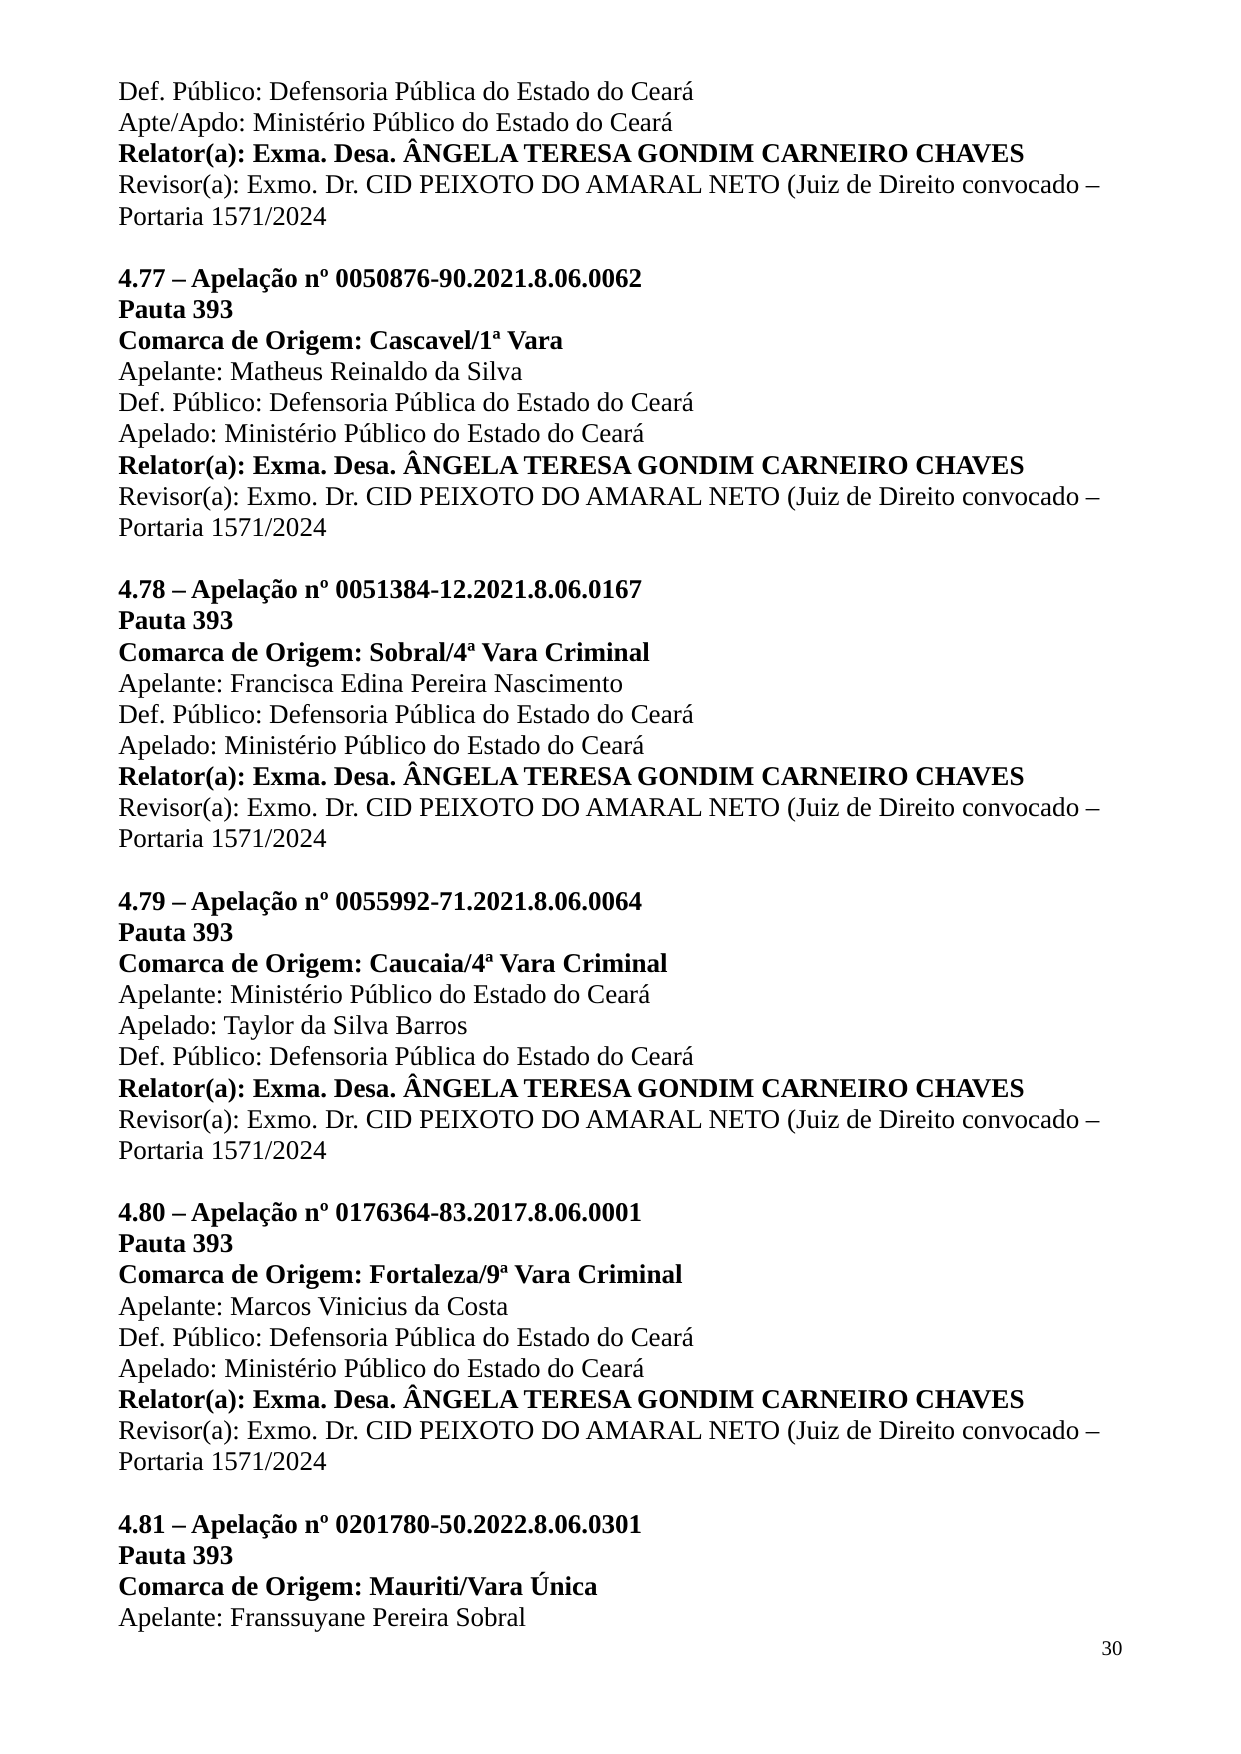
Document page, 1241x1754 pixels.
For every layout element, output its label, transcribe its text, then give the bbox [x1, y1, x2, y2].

text Relator(a): Exma. Desa. ÂNGELA TERESA GONDIM CARNEIRO CHAVES [118, 449, 1122, 480]
text Apelado: Ministério Público do Estado do Ceará [118, 418, 1122, 449]
text Apelante: Matheus Reinaldo da Silva [118, 355, 1122, 386]
text Relator(a): Exma. Desa. ÂNGELA TERESA GONDIM CARNEIRO CHAVES [118, 760, 1122, 791]
text Apte/Apdo: Ministério Público do Estado do Ceará [118, 106, 1122, 137]
text Revisor(a): Exmo. Dr. CID PEIXOTO DO AMARAL NETO (Juiz de Direito convocado – Portaria 1571/2024 [118, 1103, 1122, 1165]
text Relator(a): Exma. Desa. ÂNGELA TERESA GONDIM CARNEIRO CHAVES [118, 1383, 1122, 1414]
text 4.79 – Apelação nº 0055992-71.2021.8.06.0064 [118, 885, 1122, 916]
text Revisor(a): Exmo. Dr. CID PEIXOTO DO AMARAL NETO (Juiz de Direito convocado – Portaria 1571/2024 [118, 1414, 1122, 1477]
text Def. Público: Defensoria Pública do Estado do Ceará [118, 75, 1122, 106]
text 4.81 – Apelação nº 0201780-50.2022.8.06.0301 [118, 1508, 1122, 1539]
text Apelante: Ministério Público do Estado do Ceará [118, 978, 1122, 1009]
text Apelado: Ministério Público do Estado do Ceará [118, 729, 1122, 760]
text Revisor(a): Exmo. Dr. CID PEIXOTO DO AMARAL NETO (Juiz de Direito convocado – Portaria 1571/2024 [118, 168, 1122, 231]
text Pauta 393 [118, 1539, 1122, 1570]
text Comarca de Origem: Caucaia/4ª Vara Criminal [118, 947, 1122, 978]
text Relator(a): Exma. Desa. ÂNGELA TERESA GONDIM CARNEIRO CHAVES [118, 137, 1122, 168]
text Relator(a): Exma. Desa. ÂNGELA TERESA GONDIM CARNEIRO CHAVES [118, 1072, 1122, 1103]
text Def. Público: Defensoria Pública do Estado do Ceará [118, 386, 1122, 418]
text Def. Público: Defensoria Pública do Estado do Ceará [118, 698, 1122, 729]
text Pauta 393 [118, 604, 1122, 636]
text Comarca de Origem: Mauriti/Vara Única [118, 1570, 1122, 1601]
text Apelante: Francisca Edina Pereira Nascimento [118, 667, 1122, 698]
text 4.78 – Apelação nº 0051384-12.2021.8.06.0167 [118, 573, 1122, 604]
text Apelante: Franssuyane Pereira Sobral [118, 1601, 1122, 1632]
text Pauta 393 [118, 916, 1122, 947]
text 4.77 – Apelação nº 0050876-90.2021.8.06.0062 [118, 262, 1122, 293]
text Apelado: Taylor da Silva Barros [118, 1009, 1122, 1041]
text Revisor(a): Exmo. Dr. CID PEIXOTO DO AMARAL NETO (Juiz de Direito convocado – Portaria 1571/2024 [118, 791, 1122, 854]
text Revisor(a): Exmo. Dr. CID PEIXOTO DO AMARAL NETO (Juiz de Direito convocado – Portaria 1571/2024 [118, 480, 1122, 542]
text Comarca de Origem: Fortaleza/9ª Vara Criminal [118, 1258, 1122, 1290]
text Comarca de Origem: Cascavel/1ª Vara [118, 324, 1122, 355]
text Apelado: Ministério Público do Estado do Ceará [118, 1352, 1122, 1383]
text Pauta 393 [118, 1227, 1122, 1258]
text 4.80 – Apelação nº 0176364-83.2017.8.06.0001 [118, 1196, 1122, 1227]
text Pauta 393 [118, 293, 1122, 324]
text Def. Público: Defensoria Pública do Estado do Ceará [118, 1321, 1122, 1352]
text Def. Público: Defensoria Pública do Estado do Ceará [118, 1041, 1122, 1072]
text Apelante: Marcos Vinicius da Costa [118, 1290, 1122, 1321]
text Comarca de Origem: Sobral/4ª Vara Criminal [118, 636, 1122, 667]
